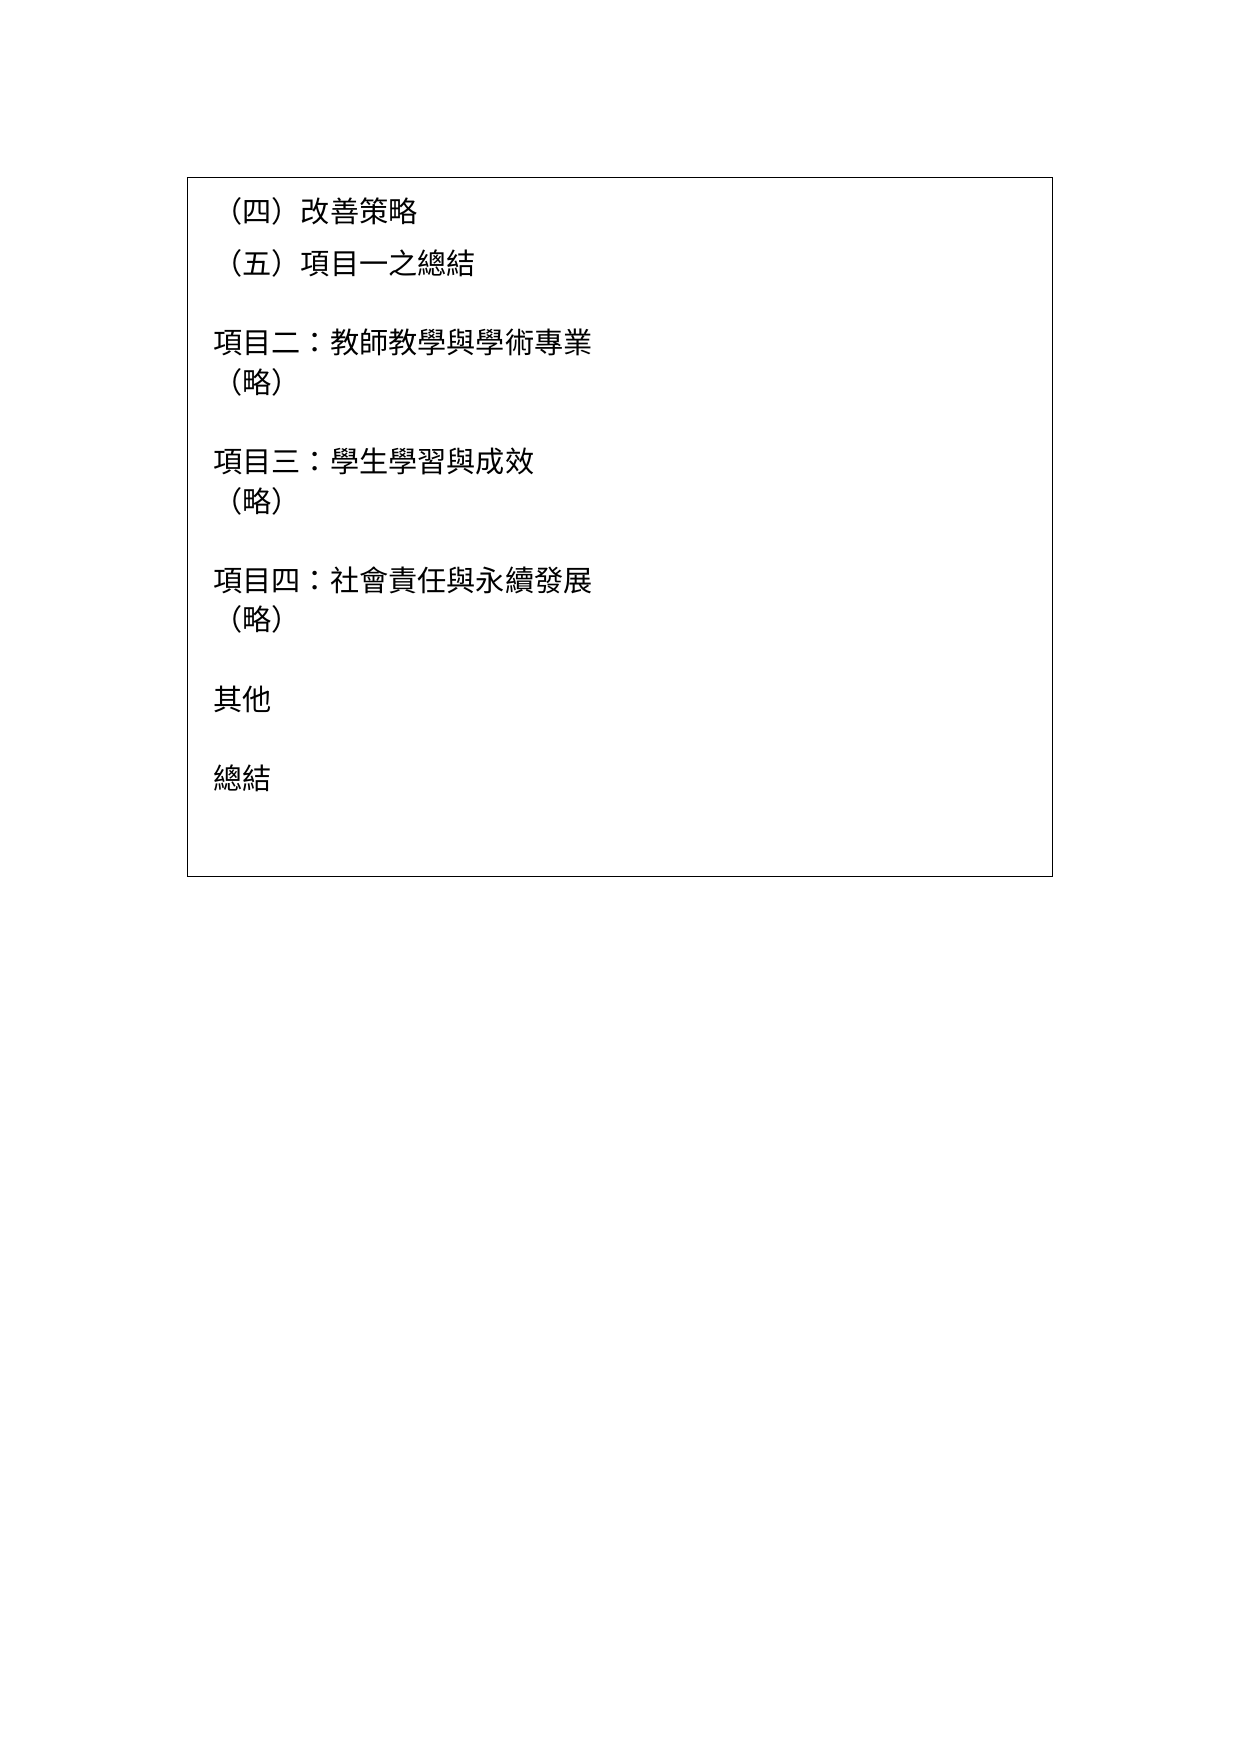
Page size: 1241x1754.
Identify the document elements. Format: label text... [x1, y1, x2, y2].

table_header （四）改善策略 （五）項目一之總結 項目二：教師教學與學術專業 （略） 項目三：學生學習與成效 （略） 項目四：社會責任與永續發展 （略） 其他 總結 [188, 178, 1052, 876]
